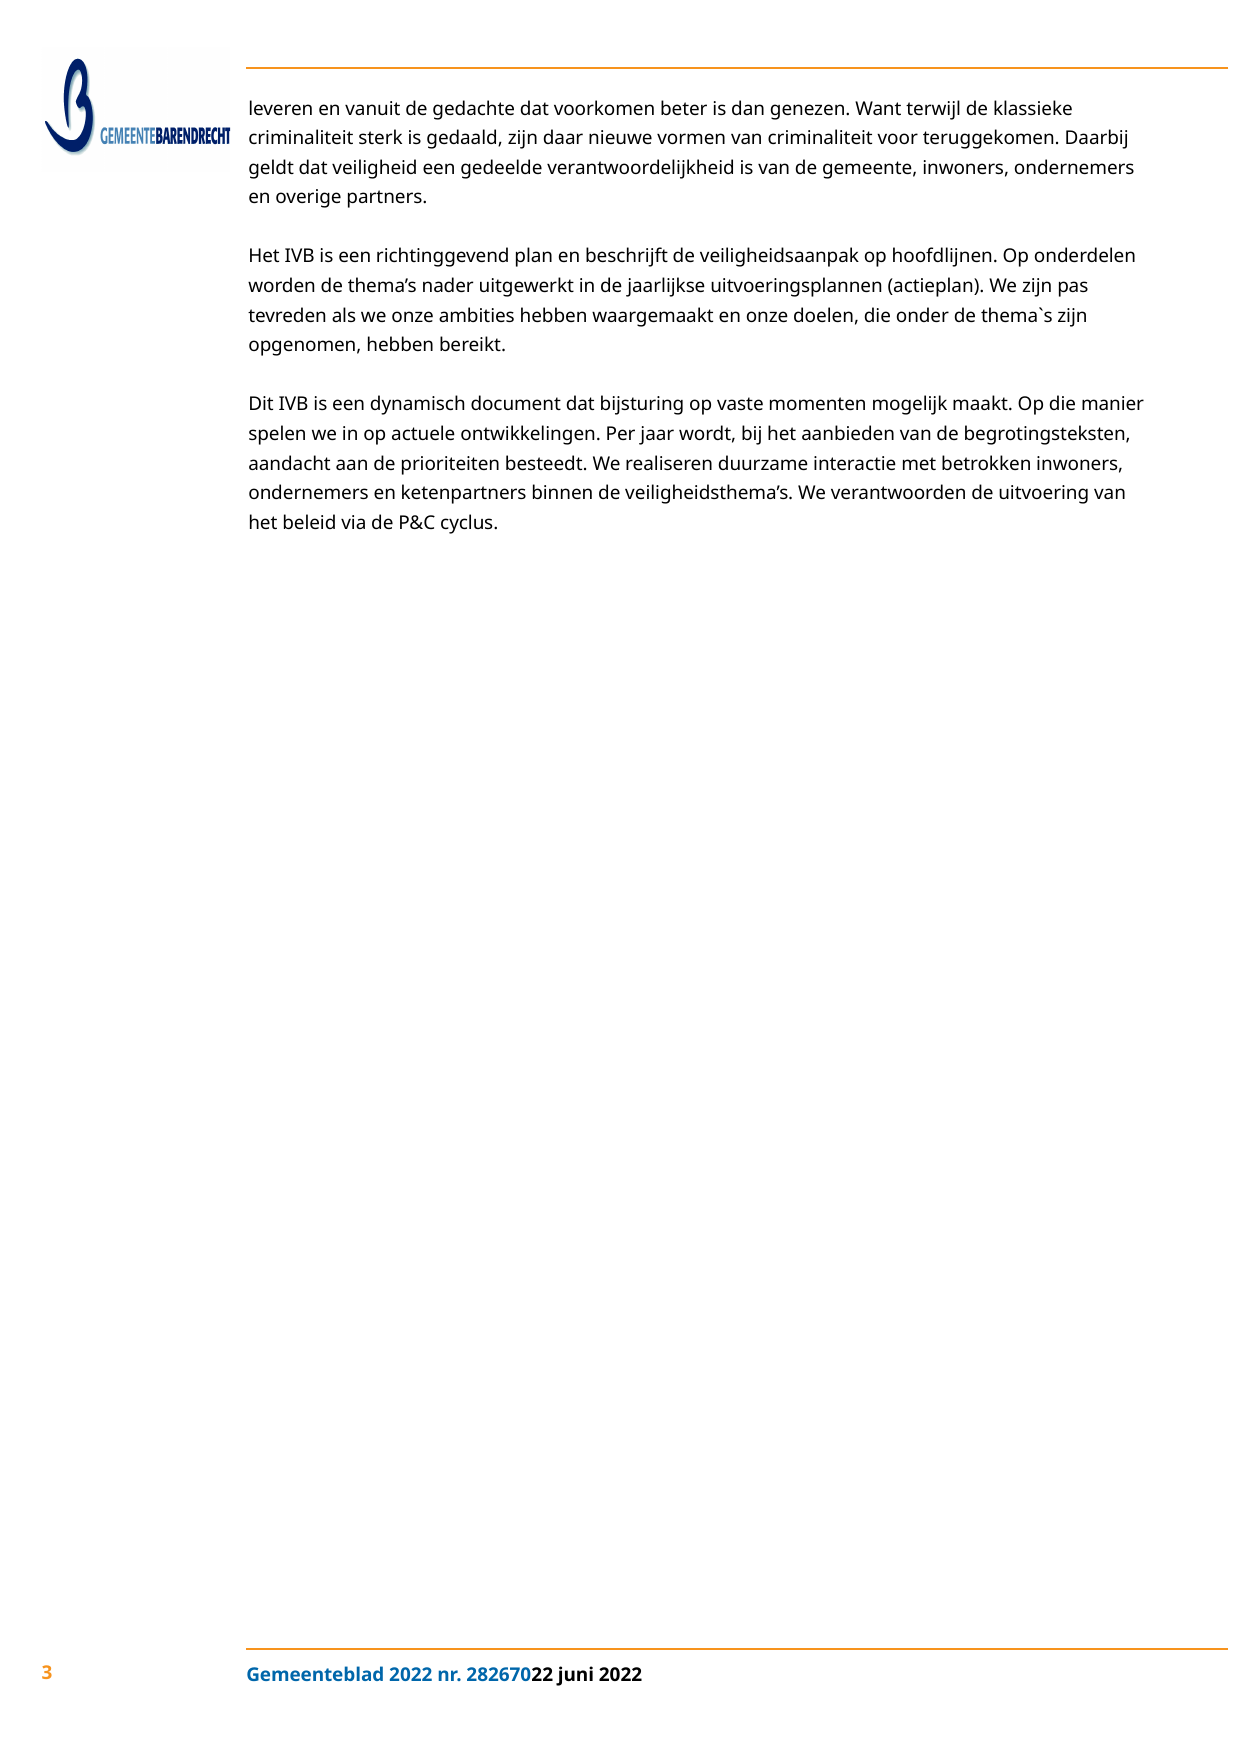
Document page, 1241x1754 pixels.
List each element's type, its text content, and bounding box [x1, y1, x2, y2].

picture [41, 47, 231, 172]
text Dit IVB is een dynamisch document dat bijsturing op vaste momenten mogelijk maakt. Op die manier spelen we in op actuele ontwikkelingen. Per jaar wordt, bij het aanbieden van de begrotingsteksten, aandacht aan de prioriteiten besteedt. We realiseren duurzame interactie met betrokken inwoners, ondernemers en ketenpartners binnen de veiligheidsthema’s. We verantwoorden de uitvoering van het beleid via de P&C cyclus. [248, 391, 1152, 535]
text leveren en vanuit de gedachte dat voorkomen beter is dan genezen. Want terwijl de klassieke criminaliteit sterk is gedaald, zijn daar nieuwe vormen van criminaliteit voor teruggekomen. Daarbij geldt dat veiligheid een gedeelde verantwoordelijkheid is van de gemeente, inwoners, ondernemers en overige partners. [248, 95, 1152, 209]
text Het IVB is een richtinggevend plan en beschrijft de veiligheidsaanpak op hoofdlijnen. Op onderdelen worden de thema’s nader uitgewerkt in de jaarlijkse uitvoeringsplannen (actieplan). We zijn pas tevreden als we onze ambities hebben waargemaakt en onze doelen, die onder de thema`s zijn opgenomen, hebben bereikt. [248, 243, 1152, 357]
